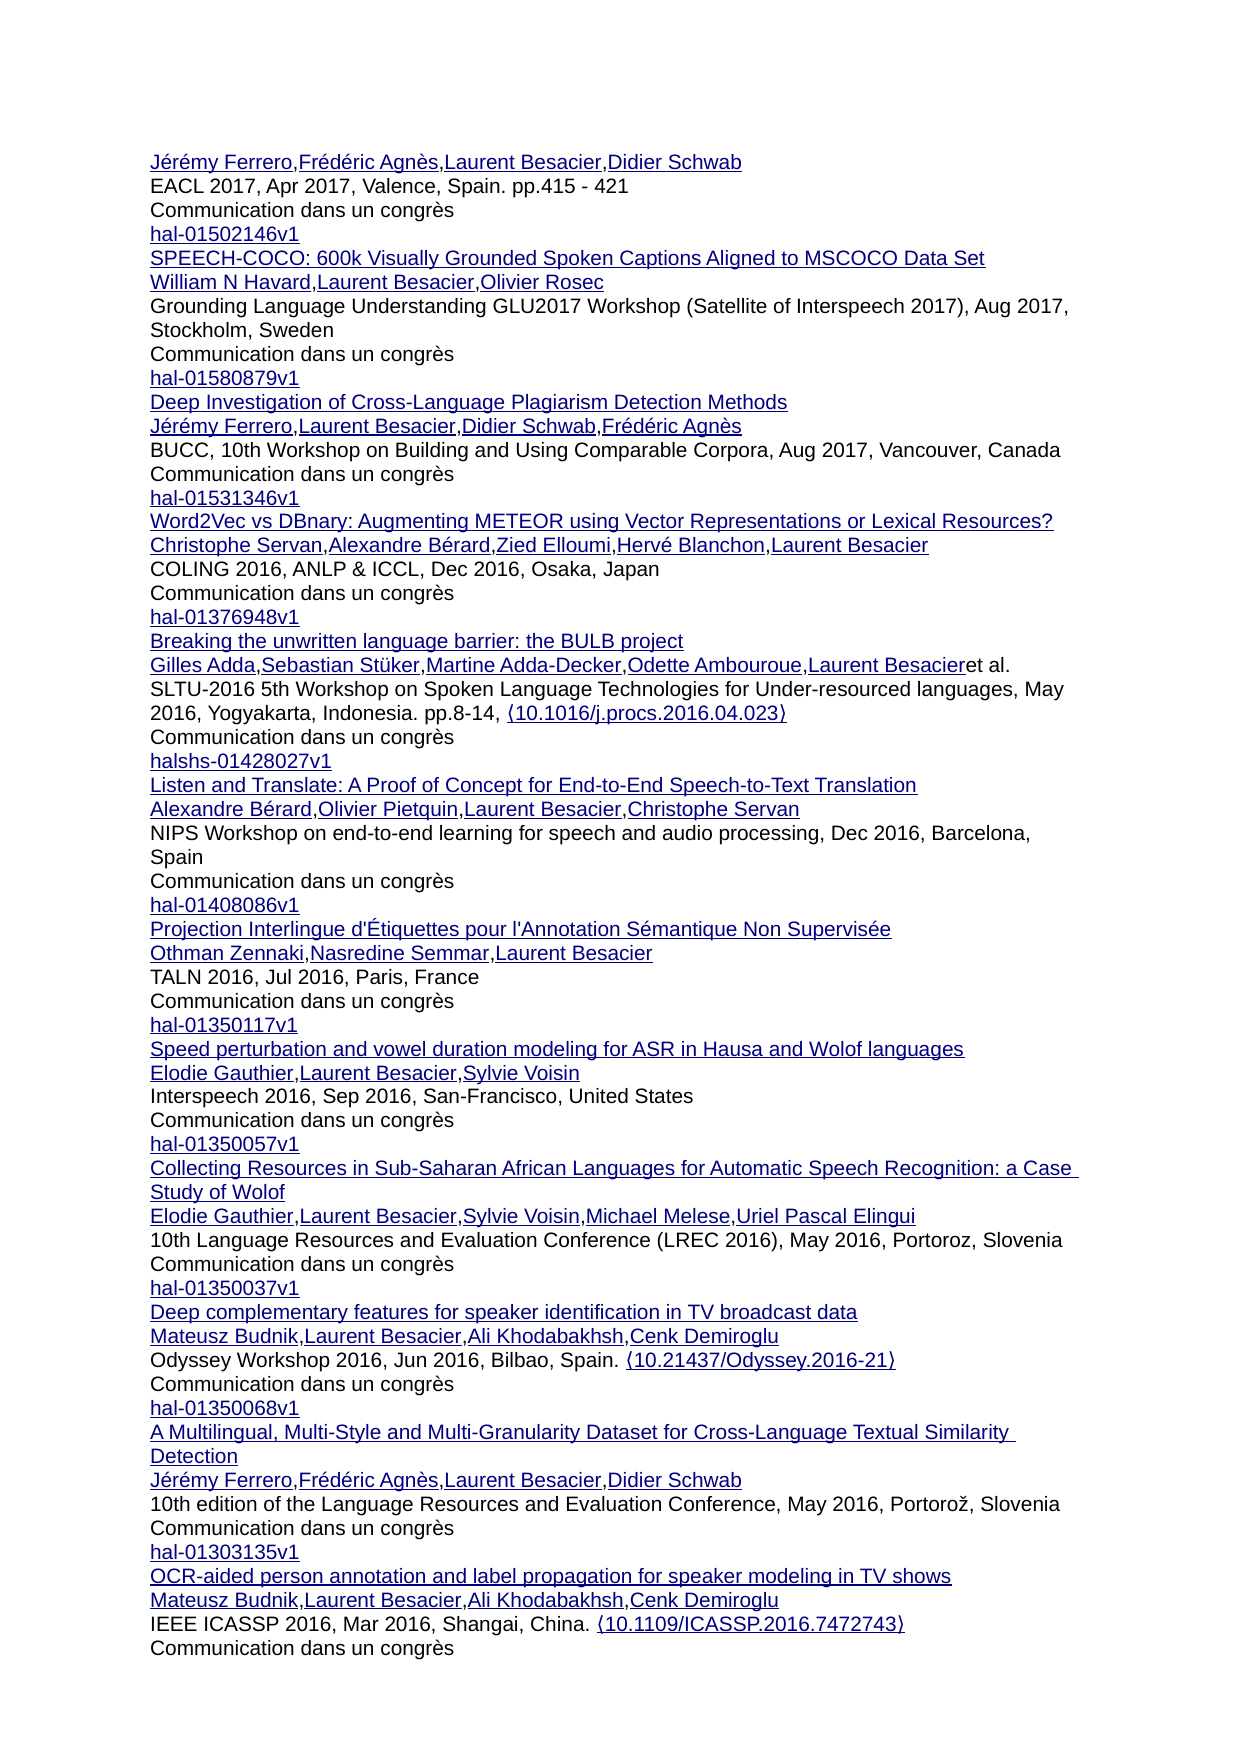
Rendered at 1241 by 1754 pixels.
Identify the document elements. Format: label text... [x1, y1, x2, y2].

table_cell Listen and Translate: A Proof of Concept for End-to-End Speech-to-Text Translation Alexandre Bérard,Olivier Pietquin,Laurent Besacier,Christophe Servan NIPS Workshop on end-to-end learning for speech and audio processing, Dec 2016, Barcelona, Spain Communication dans un congrès hal-01408086v1 [150, 773, 1090, 917]
table_cell SPEECH-COCO: 600k Visually Grounded Spoken Captions Aligned to MSCOCO Data Set William N Havard,Laurent Besacier,Olivier Rosec Grounding Language Understanding GLU2017 Workshop (Satellite of Interspeech 2017), Aug 2017, Stockholm, Sweden Communication dans un congrès hal-01580879v1 [150, 246, 1090, 389]
table_cell Deep complementary features for speaker identification in TV broadcast data Mateusz Budnik,Laurent Besacier,Ali Khodabakhsh,Cenk Demiroglu Odyssey Workshop 2016, Jun 2016, Bilbao, Spain. ⟨10.21437/Odyssey.2016-21⟩ Communication dans un congrès hal-01350068v1 [150, 1300, 1090, 1420]
table_cell A Multilingual, Multi-Style and Multi-Granularity Dataset for Cross-Language Textual Similarity Detection Jérémy Ferrero,Frédéric Agnès,Laurent Besacier,Didier Schwab 10th edition of the Language Resources and Evaluation Conference, May 2016, Portorož, Slovenia Communication dans un congrès hal-01303135v1 [150, 1420, 1090, 1563]
table_cell Jérémy Ferrero,Frédéric Agnès,Laurent Besacier,Didier Schwab EACL 2017, Apr 2017, Valence, Spain. pp.415 - 421 Communication dans un congrès hal-01502146v1 [150, 150, 1090, 246]
table_cell Projection Interlingue d'Étiquettes pour l'Annotation Sémantique Non Supervisée Othman Zennaki,Nasredine Semmar,Laurent Besacier TALN 2016, Jul 2016, Paris, France Communication dans un congrès hal-01350117v1 [150, 917, 1090, 1036]
table_cell Speed perturbation and vowel duration modeling for ASR in Hausa and Wolof languages Elodie Gauthier,Laurent Besacier,Sylvie Voisin Interspeech 2016, Sep 2016, San-Francisco, United States Communication dans un congrès hal-01350057v1 [150, 1036, 1090, 1156]
table_cell Collecting Resources in Sub-Saharan African Languages for Automatic Speech Recognition: a Case Study of Wolof Elodie Gauthier,Laurent Besacier,Sylvie Voisin,Michael Melese,Uriel Pascal Elingui 10th Language Resources and Evaluation Conference (LREC 2016), May 2016, Portoroz, Slovenia Communication dans un congrès hal-01350037v1 [150, 1156, 1090, 1300]
table_cell Word2Vec vs DBnary: Augmenting METEOR using Vector Representations or Lexical Resources? Christophe Servan,Alexandre Bérard,Zied Elloumi,Hervé Blanchon,Laurent Besacier COLING 2016, ANLP & ICCL, Dec 2016, Osaka, Japan Communication dans un congrès hal-01376948v1 [150, 509, 1090, 629]
table_cell Deep Investigation of Cross-Language Plagiarism Detection Methods Jérémy Ferrero,Laurent Besacier,Didier Schwab,Frédéric Agnès BUCC, 10th Workshop on Building and Using Comparable Corpora, Aug 2017, Vancouver, Canada Communication dans un congrès hal-01531346v1 [150, 390, 1090, 509]
table_cell OCR-aided person annotation and label propagation for speaker modeling in TV shows Mateusz Budnik,Laurent Besacier,Ali Khodabakhsh,Cenk Demiroglu IEEE ICASSP 2016, Mar 2016, Shangai, China. ⟨10.1109/ICASSP.2016.7472743⟩ Communication dans un congrès [150, 1564, 1090, 1659]
table_cell Breaking the unwritten language barrier: the BULB project Gilles Adda,Sebastian Stüker,Martine Adda-Decker,Odette Ambouroue,Laurent Besacieret al. SLTU-2016 5th Workshop on Spoken Language Technologies for Under-resourced languages, May 2016, Yogyakarta, Indonesia. pp.8-14, ⟨10.1016/j.procs.2016.04.023⟩ Communication dans un congrès halshs-01428027v1 [150, 629, 1090, 773]
